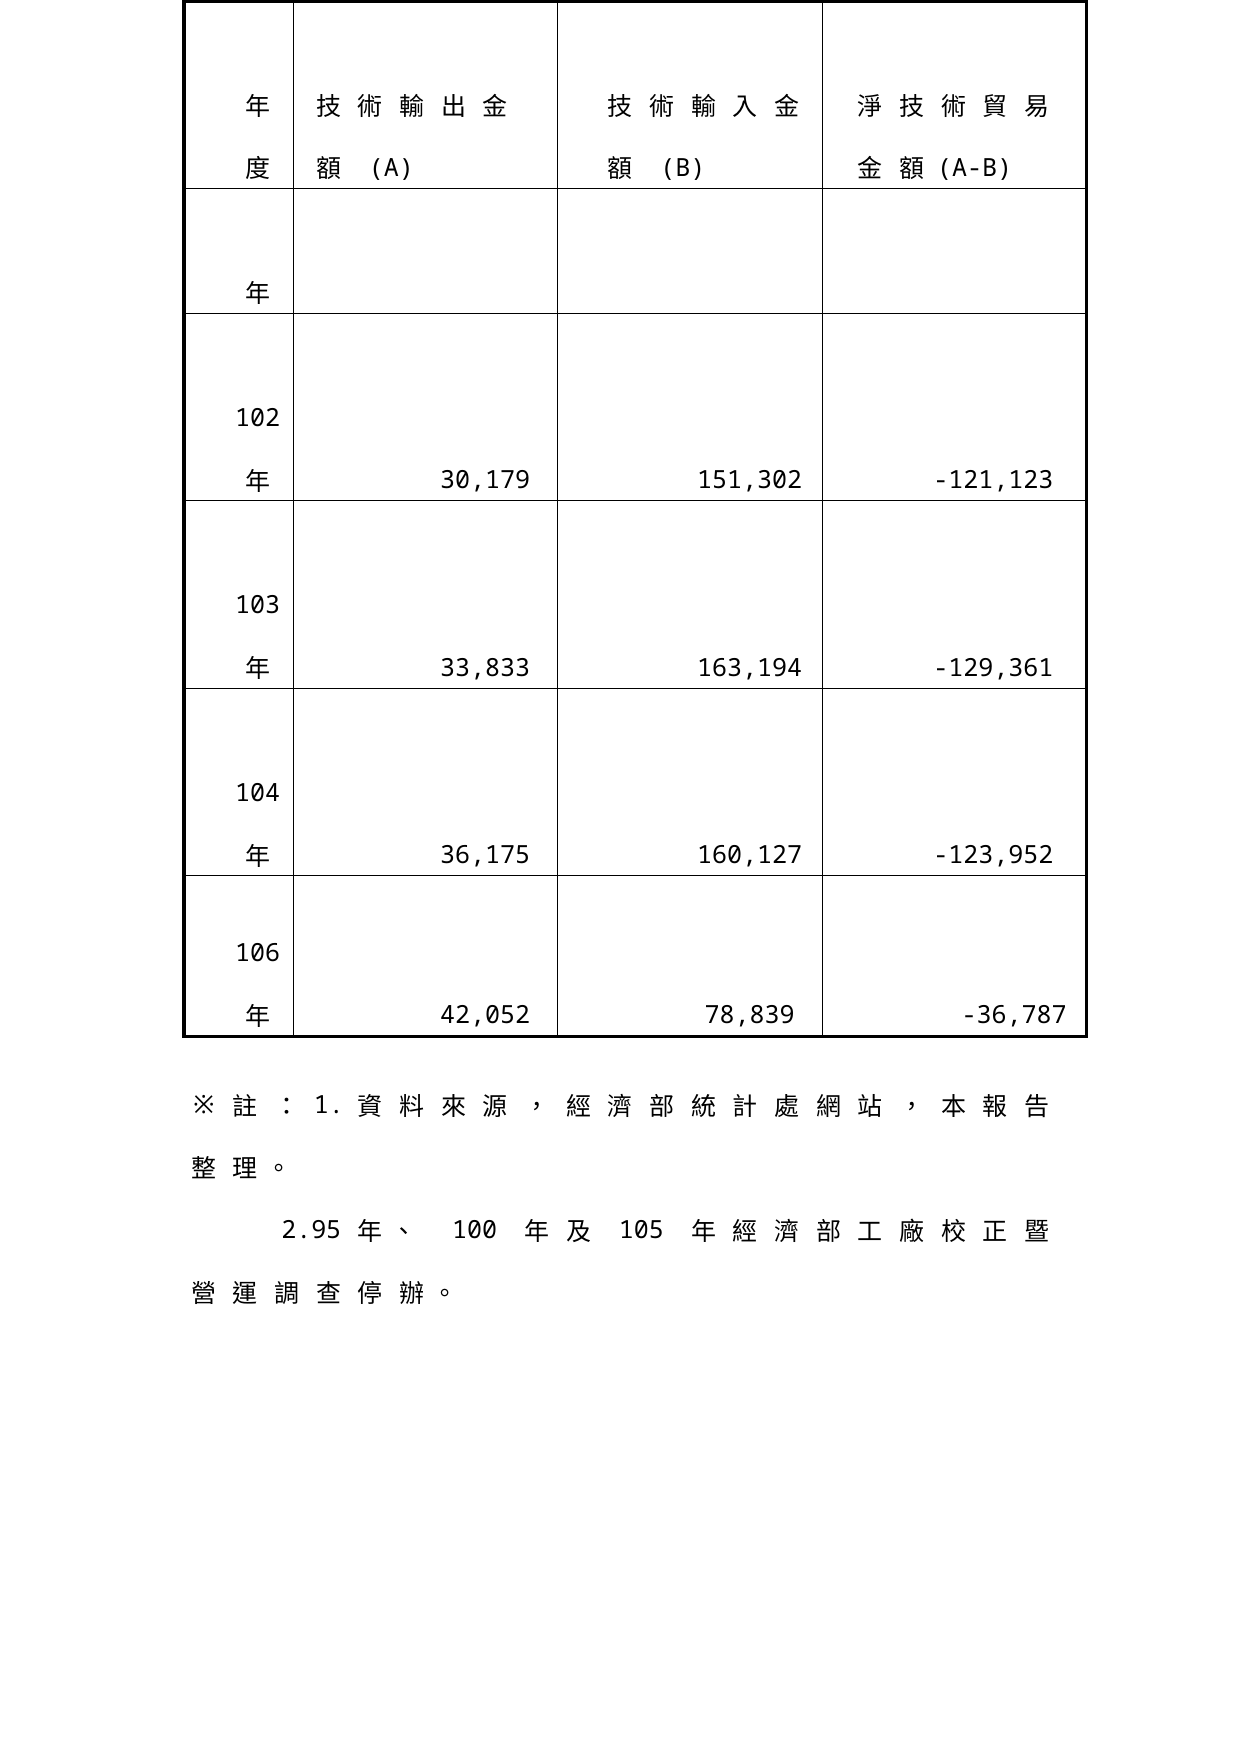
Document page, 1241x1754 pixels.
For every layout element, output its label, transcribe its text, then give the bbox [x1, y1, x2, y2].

table_cell 30,179 [294, 314, 557, 500]
table_cell 104年 [186, 689, 293, 875]
table_cell 年 [186, 189, 293, 312]
table_cell [294, 189, 557, 312]
text ※註：1.資料來源，經濟部統計處網站，本報告整理。 [183, 1062, 1058, 1187]
table_cell 42,052 [294, 876, 557, 1035]
table_cell 163,194 [558, 501, 822, 687]
table_cell 102年 [186, 314, 293, 500]
table_cell 36,175 [294, 689, 557, 875]
table_cell 151,302 [558, 314, 822, 500]
table_cell 160,127 [558, 689, 822, 875]
table_cell -123,952 [823, 689, 1085, 875]
table_cell [823, 189, 1085, 312]
table_cell -121,123 [823, 314, 1085, 500]
table_cell 33,833 [294, 501, 557, 687]
table_header 技術輸出金額(A) [294, 3, 557, 187]
text 2.95年、100年及105年經濟部工廠校正暨營運調查停辦。 [183, 1187, 1058, 1312]
text [263, 1633, 341, 1673]
table_cell 103年 [186, 501, 293, 687]
table_header 年度 [186, 3, 293, 187]
table_cell -129,361 [823, 501, 1085, 687]
table_cell 106年 [186, 876, 293, 1035]
table_cell [558, 189, 822, 312]
table_cell 78,839 [558, 876, 822, 1035]
table_cell -36,787 [823, 876, 1085, 1035]
table_header 淨技術貿易金額(A-B) [823, 3, 1085, 187]
table_header 技術輸入金額(B) [558, 3, 822, 187]
